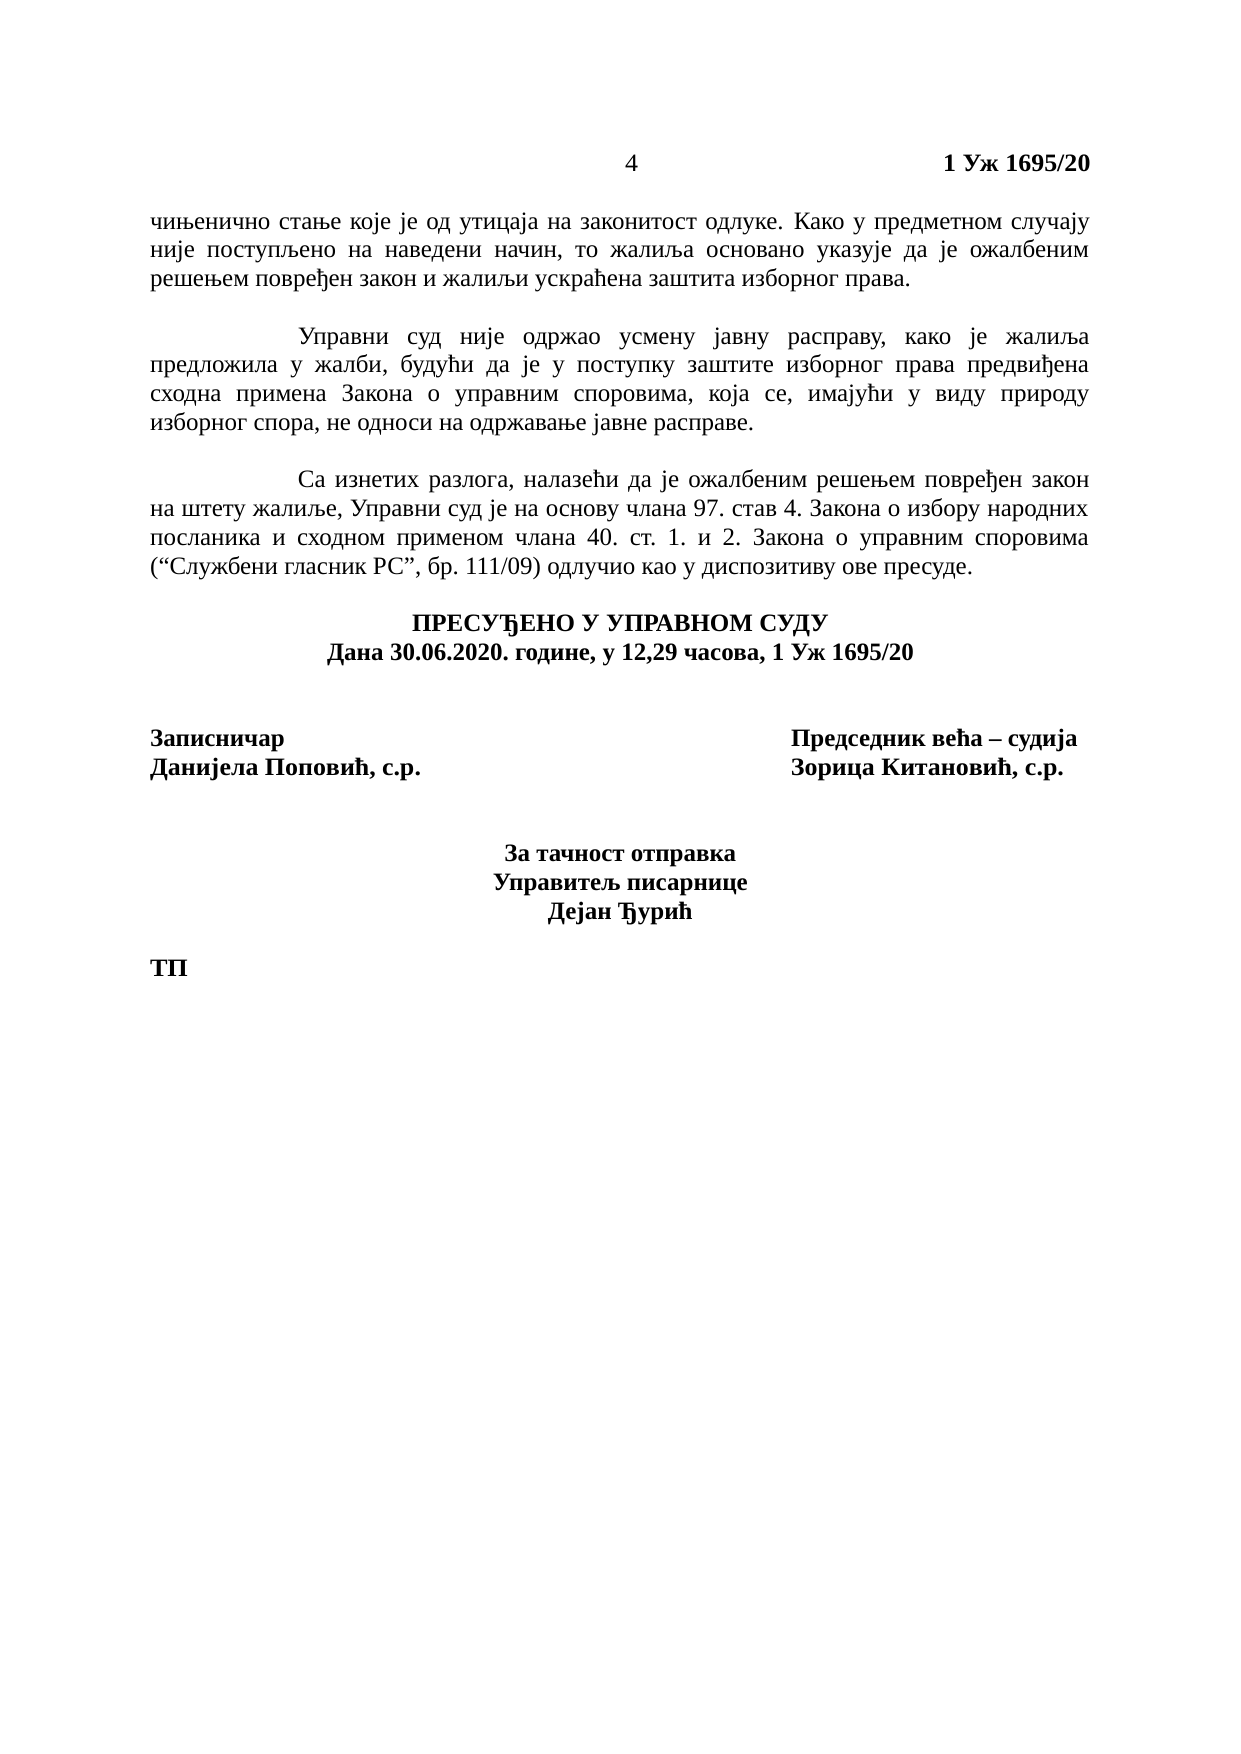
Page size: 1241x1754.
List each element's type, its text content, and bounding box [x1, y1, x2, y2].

text За тачност отправка [150, 838, 1090, 867]
text Дејан Ђурић [150, 896, 1090, 924]
text ПРЕСУЂЕНО У УПРАВНОМ СУДУ [150, 608, 1090, 637]
text Данијела Поповић, с.р. Зорица Китановић, с.р. [150, 752, 1090, 781]
text Дана 30.06.2020. године, у 12,29 часова, 1 Уж 1695/20 [150, 637, 1090, 666]
text Записничар Председник већа – судија [150, 723, 1090, 752]
text чињенично стање које је од утицаја на законитост одлуке. Како у предметном случају није поступљено на наведени начин, то жалиља основано указује да је ожалбеним решењем повређен закон и жалиљи ускраћена заштита изборног права. [150, 206, 1090, 292]
text ТП [150, 953, 1090, 982]
text Управитељ писарнице [150, 867, 1090, 896]
text Управни суд није одржао усмену јавну расправу, како је жалиља предложила у жалби, будући да је у поступку заштите изборног права предвиђена сходна примена Закона о управним споровима, која се, имајући у виду природу изборног спора, не односи на одржавање јавне расправе. [150, 321, 1090, 436]
text Са изнетих разлога, налазећи да је ожалбеним решењем повређен закон на штету жалиље, Управни суд је на основу члана 97. став 4. Закона о избору народних посланика и сходном применом члана 40. ст. 1. и 2. Закона о управним споровима (“Службени гласник РС”, бр. 111/09) одлучио као у диспозитиву ове пресуде. [150, 464, 1090, 579]
